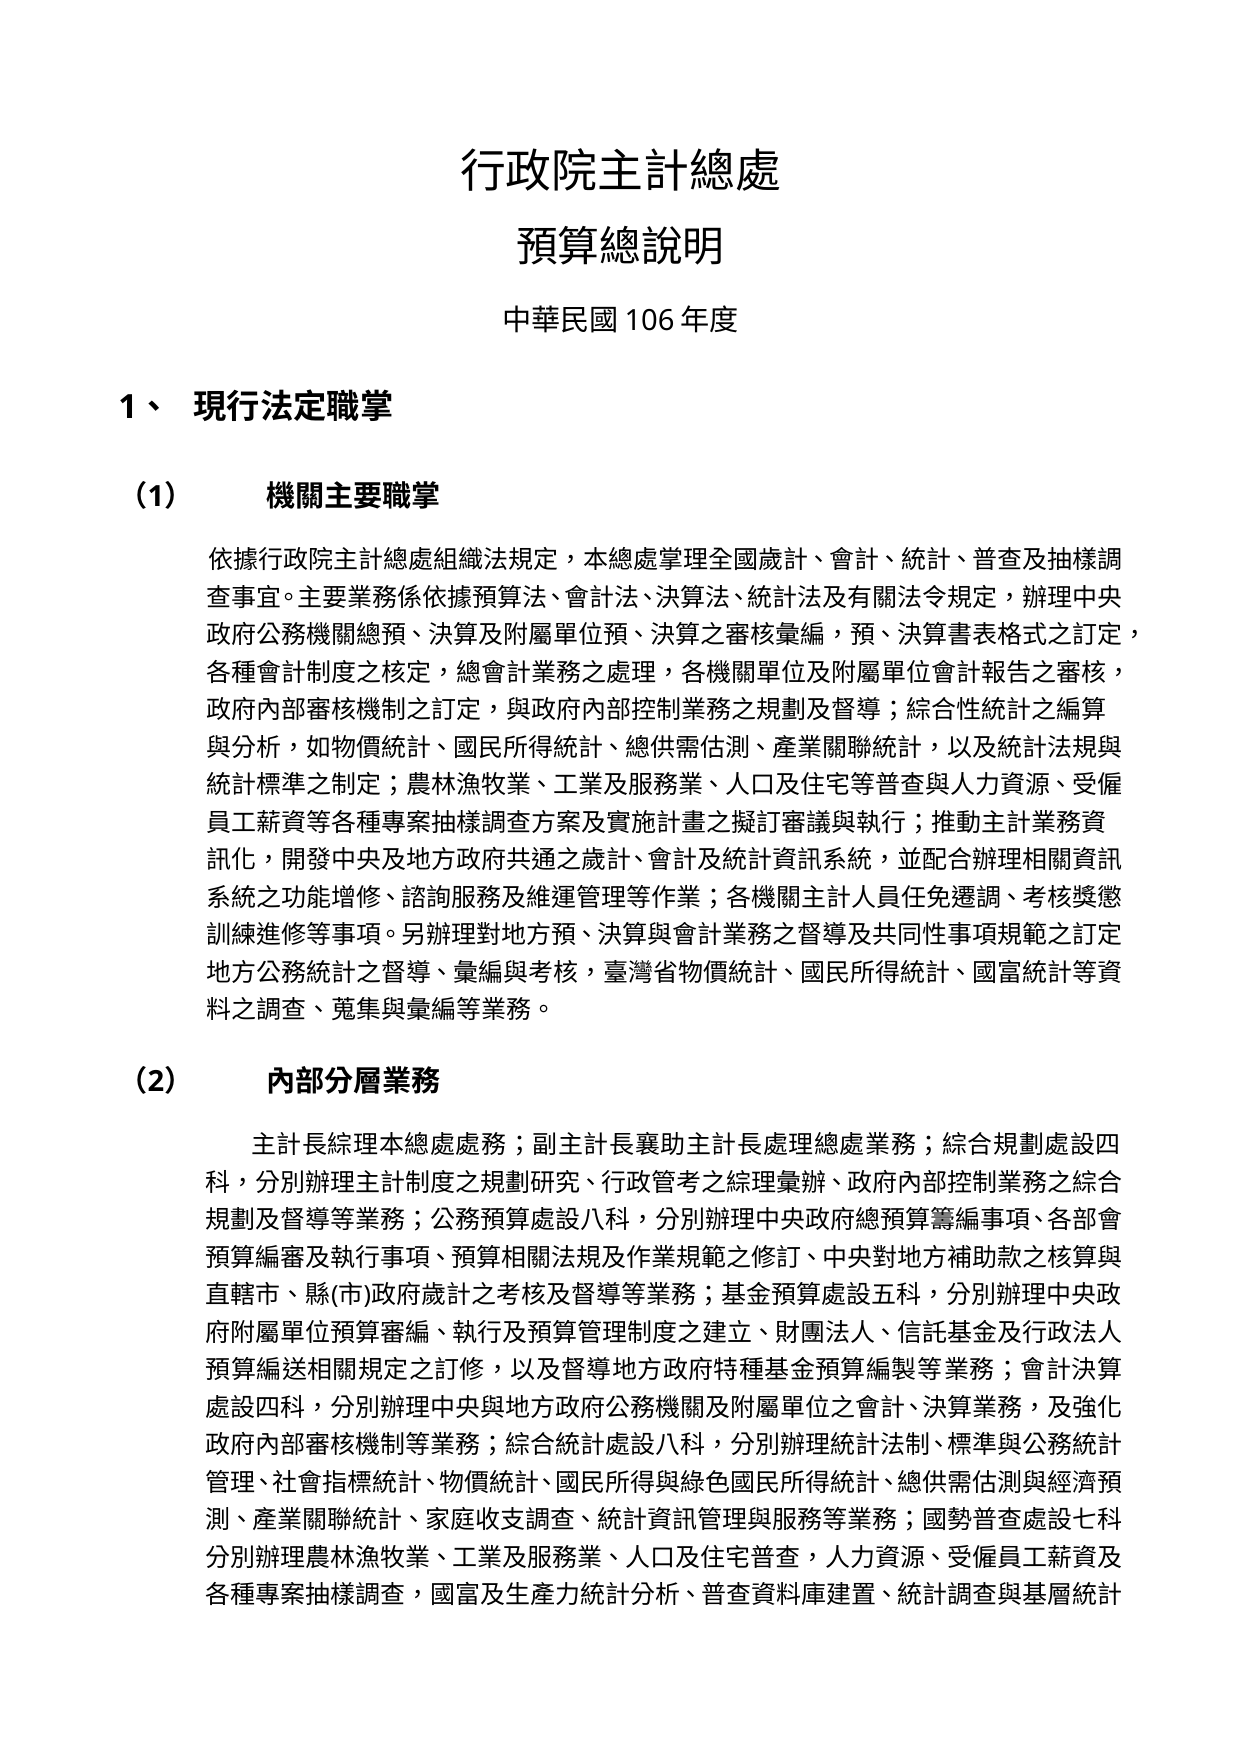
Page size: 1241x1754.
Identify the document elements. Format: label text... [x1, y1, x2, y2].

text 主計長綜理本總處處務；副主計長襄助主計長處理總處業務；綜合規劃處設四科，分別辦理主計制度之規劃研究、行政管考之綜理彙辦、政府內部控制業務之綜合規劃及督導等業務；公務預算處設八科，分別辦理中央政府總預算籌編事項、各部會預算編審及執行事項、預算相關法規及作業規範之修訂、中央對地方補助款之核算與直轄市、縣(市)政府歲計之考核及督導等業務；基金預算處設五科，分別辦理中央政府附屬單位預算審編、執行及預算管理制度之建立、財團法人、信託基金及行政法人預算編送相關規定之訂修，以及督導地方政府特種基金預算編製等業務；會計決算處設四科，分別辦理中央與地方政府公務機關及附屬單位之會計、決算業務，及強化政府內部審核機制等業務；綜合統計處設八科，分別辦理統計法制、標準與公務統計管理、社會指標統計、物價統計、國民所得與綠色國民所得統計、總供需估測與經濟預測、產業關聯統計、家庭收支調查、統計資訊管理與服務等業務；國勢普查處設七科，分別辦理農林漁牧業、工業及服務業、人口及住宅普查，人力資源、受僱員工薪資及各種專案抽樣調查，國富及生產力統計分析、普查資料庫建置、統計調查與基層統計調查網管理等業務；主計資訊處設五科，分別辦理公務資訊、基金資訊、統計資訊、行政資訊業務之發展及相關系統之維運管理等業務；主計官辦理主計法規、方案、制度等規劃、審議等業務；秘書室設三科，分別辦理文書收發、繕校、檔案管理、公文稽催、印信典守、財物管理、款項出納、政府採購、國會聯絡、媒體公關事務、工友管理及庶務等業務；人事處設四科辦理全國主計人員人事管理業務；政風室辦理主計廉政業務；主計室辦理本總處歲計、會計及統計等業務；主計人員訓練中心辦理全國主計人員訓練業務；法規會辦理總處法制業務；國民所得統計評審會辦理國民經濟會計、全國總供需估測、家庭收支與所得分配統計方法之改進與審議，及相關統計結果之評審事項。 [206, 1124, 1122, 1612]
text 依據行政院主計總處組織法規定，本總處掌理全國歲計、會計、統計、普查及抽樣調查事宜。主要業務係依據預算法、會計法、決算法、統計法及有關法令規定，辦理中央政府公務機關總預、決算及附屬單位預、決算之審核彙編，預、決算書表格式之訂定，各種會計制度之核定，總會計業務之處理，各機關單位及附屬單位會計報告之審核，政府內部審核機制之訂定，與政府內部控制業務之規劃及督導；綜合性統計之編算與分析，如物價統計、國民所得統計、總供需估測、產業關聯統計，以及統計法規與統計標準之制定；農林漁牧業、工業及服務業、人口及住宅等普查與人力資源、受僱員工薪資等各種專案抽樣調查方案及實施計畫之擬訂審議與執行；推動主計業務資訊化，開發中央及地方政府共通之歲計、會計及統計資訊系統，並配合辦理相關資訊系統之功能增修、諮詢服務及維運管理等作業；各機關主計人員任免遷調、考核獎懲、訓練進修等事項。另辦理對地方預、決算與會計業務之督導及共同性事項規範之訂定，地方公務統計之督導、彙編與考核，臺灣省物價統計、國民所得統計、國富統計等資料之調查、蒐集與彙編等業務。 [156, 539, 1122, 1027]
text 中華民國106年度 [118, 280, 1122, 355]
list 現行法定職掌 [118, 367, 1122, 442]
text 行政院主計總處 [118, 130, 1122, 205]
list 機關主要職掌 [118, 457, 1122, 532]
text 預算總說明 [118, 205, 1122, 280]
list 內部分層業務 [118, 1042, 1122, 1117]
